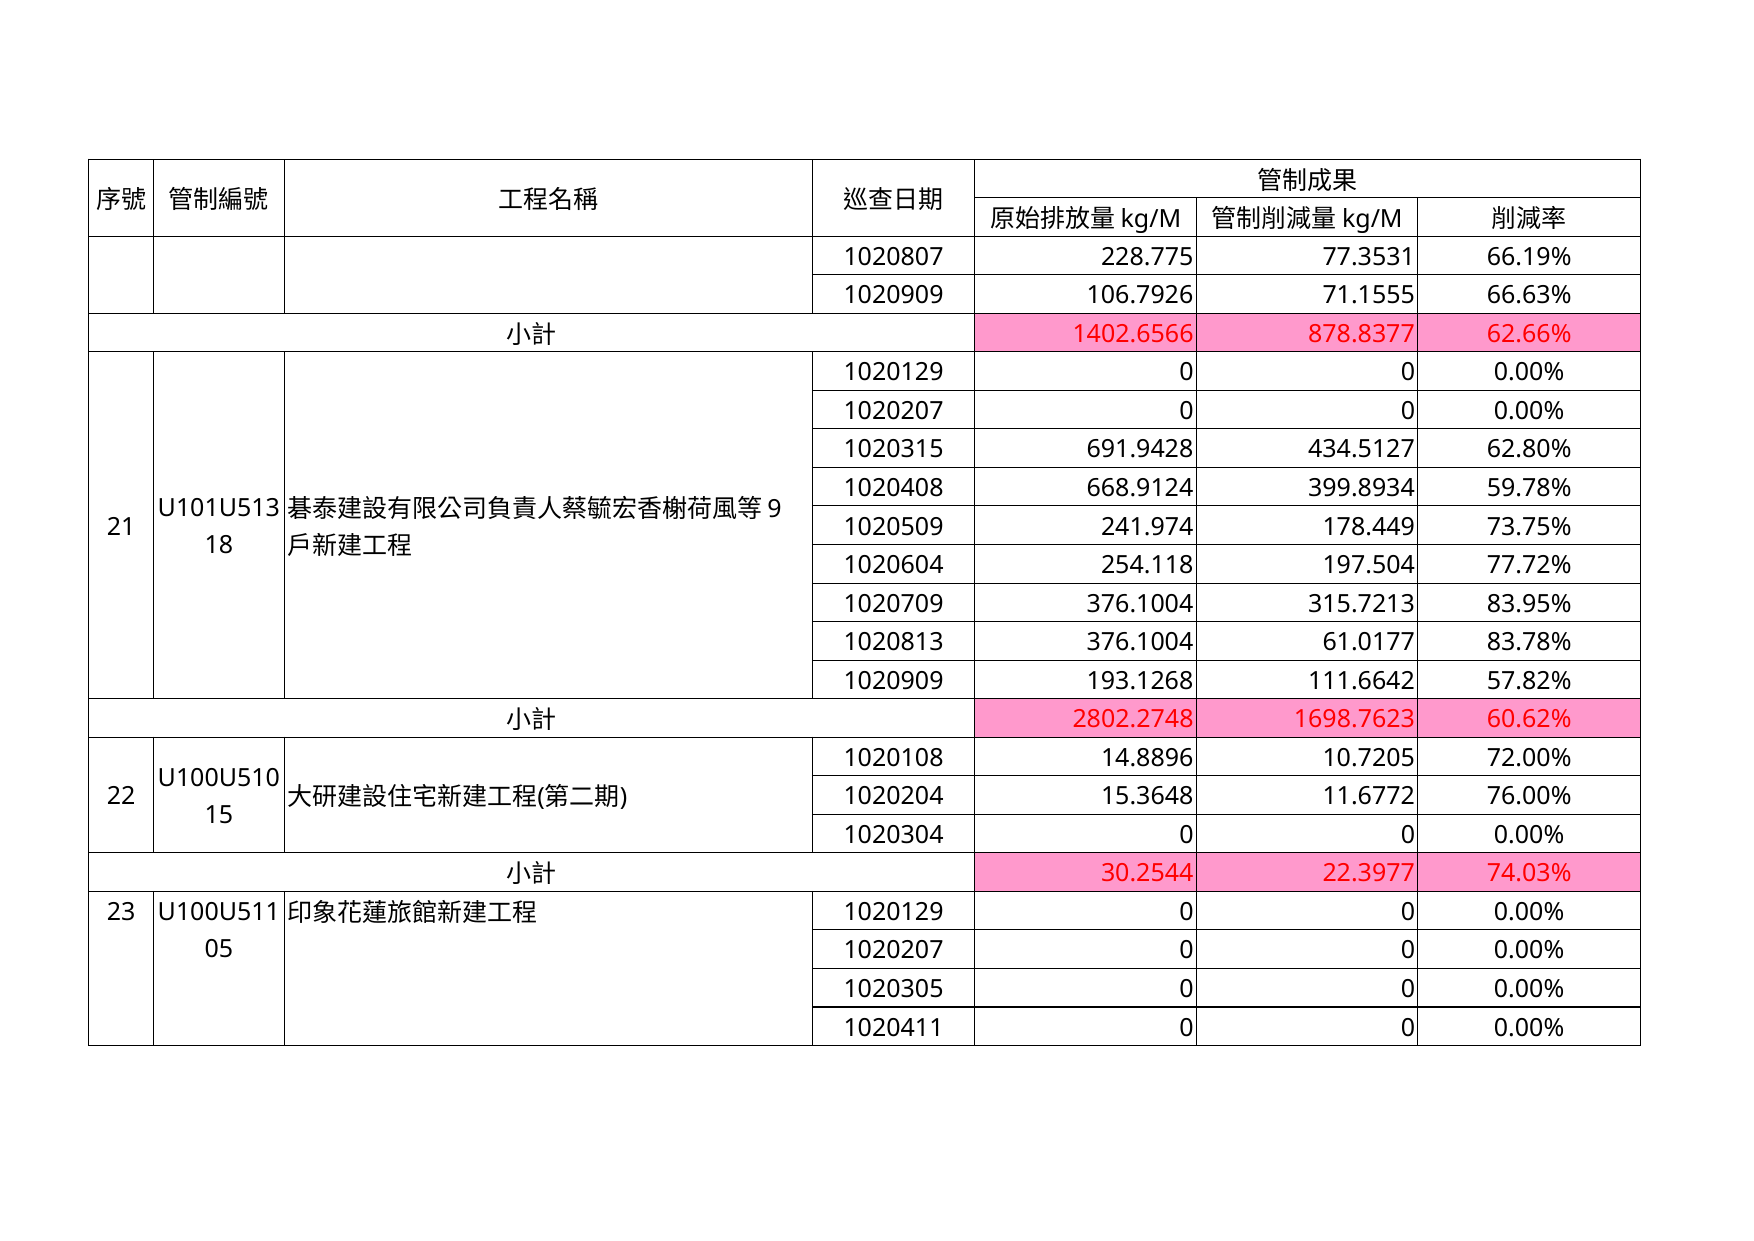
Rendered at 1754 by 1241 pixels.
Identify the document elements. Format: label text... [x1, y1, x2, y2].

table_cell 0.00% [1418, 969, 1640, 1006]
table_cell 1020604 [813, 545, 974, 582]
table_cell 0.00% [1418, 892, 1640, 929]
table_cell [154, 237, 284, 313]
table_cell 72.00% [1418, 738, 1640, 775]
table_cell 111.6642 [1197, 661, 1417, 698]
table_cell 1020305 [813, 969, 974, 1006]
table_cell 0 [975, 391, 1196, 428]
table_header 管制成果 [975, 160, 1640, 197]
table_cell 315.7213 [1197, 584, 1417, 621]
table_cell 0 [1197, 391, 1417, 428]
table_cell 0 [1197, 892, 1417, 929]
table_cell 印象花蓮旅館新建工程 [285, 892, 812, 1045]
table_cell 376.1004 [975, 622, 1196, 659]
table_cell 878.8377 [1197, 314, 1417, 351]
table_cell 1020411 [813, 1008, 974, 1045]
table_cell 83.95% [1418, 584, 1640, 621]
table_header 巡查日期 [813, 160, 974, 236]
table_cell 0 [1197, 930, 1417, 968]
table_cell 60.62% [1418, 699, 1640, 737]
table_cell 197.504 [1197, 545, 1417, 582]
table_header 管制編號 [154, 160, 284, 236]
table_cell 2802.2748 [975, 699, 1196, 737]
table_cell U101U51318 [154, 352, 284, 698]
table_cell 1020129 [813, 352, 974, 390]
table_cell 668.9124 [975, 468, 1196, 505]
table_cell 1020408 [813, 468, 974, 505]
table_cell 0 [1197, 352, 1417, 390]
table_cell 削減率 [1418, 198, 1640, 236]
table_cell 0.00% [1418, 815, 1640, 852]
table_cell 76.00% [1418, 776, 1640, 814]
table_cell 66.19% [1418, 237, 1640, 274]
table_cell 0 [975, 1008, 1196, 1045]
table_cell 22 [89, 738, 153, 852]
table_cell 193.1268 [975, 661, 1196, 698]
table_cell 61.0177 [1197, 622, 1417, 659]
table_cell [285, 237, 812, 313]
table_cell U100U51015 [154, 738, 284, 852]
table_cell 0.00% [1418, 391, 1640, 428]
table_cell 1020207 [813, 391, 974, 428]
table_cell 大研建設住宅新建工程(第二期) [285, 738, 812, 852]
table_cell 小計 [89, 853, 974, 891]
table_cell 66.63% [1418, 275, 1640, 313]
table_cell 57.82% [1418, 661, 1640, 698]
table_cell U100U51105 [154, 892, 284, 1045]
table_cell 1020813 [813, 622, 974, 659]
table_cell 1020207 [813, 930, 974, 968]
table_cell 小計 [89, 699, 974, 737]
table_cell 83.78% [1418, 622, 1640, 659]
table_cell 1020909 [813, 661, 974, 698]
table_cell 1020509 [813, 506, 974, 544]
table_cell 1698.7623 [1197, 699, 1417, 737]
table_cell 小計 [89, 314, 974, 351]
table_cell 14.8896 [975, 738, 1196, 775]
table_cell [89, 237, 153, 313]
table_cell 73.75% [1418, 506, 1640, 544]
table_cell 0 [1197, 815, 1417, 852]
table_cell 10.7205 [1197, 738, 1417, 775]
table_cell 1020304 [813, 815, 974, 852]
table_cell 管制削減量 kg/M [1197, 198, 1417, 236]
table_cell 22.3977 [1197, 853, 1417, 891]
table_cell 0 [975, 815, 1196, 852]
table_cell 碁泰建設有限公司負責人蔡毓宏香榭荷風等9戶新建工程 [285, 352, 812, 698]
table_cell 59.78% [1418, 468, 1640, 505]
table_cell 0 [1197, 1008, 1417, 1045]
table_cell 228.775 [975, 237, 1196, 274]
table_cell 1020204 [813, 776, 974, 814]
table_cell 0 [975, 930, 1196, 968]
table_cell 178.449 [1197, 506, 1417, 544]
table_cell 434.5127 [1197, 429, 1417, 467]
table_cell 376.1004 [975, 584, 1196, 621]
table_cell 254.118 [975, 545, 1196, 582]
table_cell 21 [89, 352, 153, 698]
table_cell 1020129 [813, 892, 974, 929]
table_cell 11.6772 [1197, 776, 1417, 814]
table_cell 1020108 [813, 738, 974, 775]
table_cell 77.72% [1418, 545, 1640, 582]
table_cell 1402.6566 [975, 314, 1196, 351]
table_cell 原始排放量 kg/M [975, 198, 1196, 236]
table_cell 23 [89, 892, 153, 1045]
table_cell 0 [1197, 969, 1417, 1006]
table_cell 106.7926 [975, 275, 1196, 313]
table_cell 0 [975, 352, 1196, 390]
table_cell 0 [975, 892, 1196, 929]
table_cell 1020315 [813, 429, 974, 467]
table_cell 399.8934 [1197, 468, 1417, 505]
table_cell 1020709 [813, 584, 974, 621]
table_cell 62.80% [1418, 429, 1640, 467]
table_cell 0.00% [1418, 1008, 1640, 1045]
table_cell 71.1555 [1197, 275, 1417, 313]
table_cell 77.3531 [1197, 237, 1417, 274]
table_header 工程名稱 [285, 160, 812, 236]
table_cell 30.2544 [975, 853, 1196, 891]
table_cell 0.00% [1418, 352, 1640, 390]
table_cell 0 [975, 969, 1196, 1006]
table_cell 1020909 [813, 275, 974, 313]
table_cell 691.9428 [975, 429, 1196, 467]
table_header 序號 [89, 160, 153, 236]
table_cell 62.66% [1418, 314, 1640, 351]
table_cell 74.03% [1418, 853, 1640, 891]
table_cell 0.00% [1418, 930, 1640, 968]
table_cell 1020807 [813, 237, 974, 274]
table_cell 241.974 [975, 506, 1196, 544]
table_cell 15.3648 [975, 776, 1196, 814]
